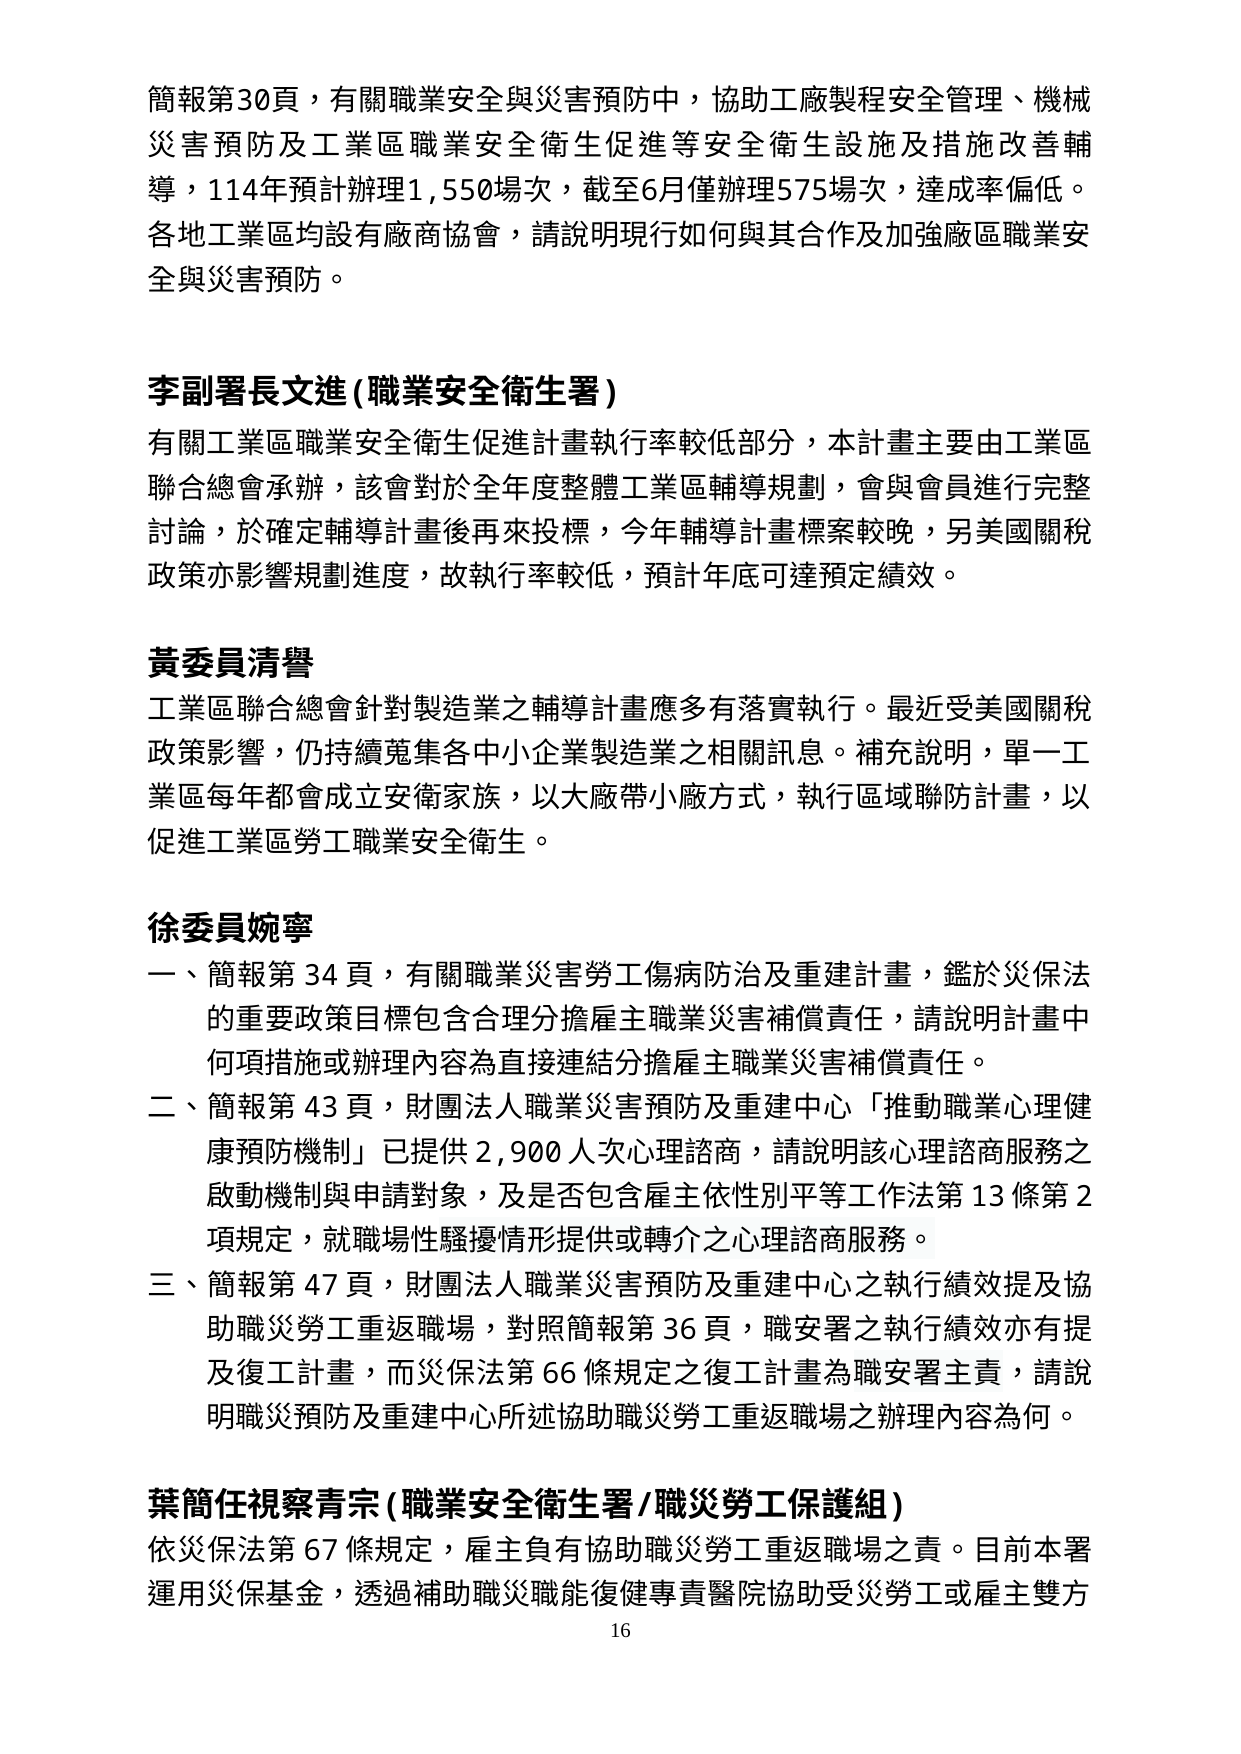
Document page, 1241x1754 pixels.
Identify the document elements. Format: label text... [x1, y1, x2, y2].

text 簡報第30頁，有關職業安全與災害預防中，協助工廠製程安全管理、機械災害預防及工業區職業安全衛生促進等安全衛生設施及措施改善輔導，114年預計辦理1,550場次，截至6月僅辦理575場次，達成率偏低。各地工業區均設有廠商協會，請說明現行如何與其合作及加強廠區職業安全與災害預防。 [148, 75, 1093, 299]
text 三、簡報第47頁，財團法人職業災害預防及重建中心之執行績效提及協助職災勞工重返職場，對照簡報第36頁，職安署之執行績效亦有提及復工計畫，而災保法第66條規定之復工計畫為職安署主責，請說明職災預防及重建中心所述協助職災勞工重返職場之辦理內容為何。 [148, 1259, 1093, 1437]
text 一、簡報第34頁，有關職業災害勞工傷病防治及重建計畫，鑑於災保法的重要政策目標包含合理分擔雇主職業災害補償責任，請說明計畫中何項措施或辦理內容為直接連結分擔雇主職業災害補償責任。 [148, 949, 1093, 1082]
text 黃委員清譽 [148, 640, 1093, 684]
text 依災保法第67條規定，雇主負有協助職災勞工重返職場之責。目前本署運用災保基金，透過補助職災職能復健專責醫院協助受災勞工或雇主雙方 [148, 1525, 1093, 1614]
text 有關工業區職業安全衛生促進計畫執行率較低部分，本計畫主要由工業區聯合總會承辦，該會對於全年度整體工業區輔導規劃，會與會員進行完整討論，於確定輔導計畫後再來投標，今年輔導計畫標案較晚，另美國關稅政策亦影響規劃進度，故執行率較低，預計年底可達預定績效。 [148, 418, 1093, 595]
text 徐委員婉寧 [148, 905, 1093, 949]
text 葉簡任視察青宗(職業安全衛生署/職災勞工保護組) [148, 1481, 1093, 1525]
text 李副署長文進(職業安全衛生署) [148, 368, 1093, 412]
text 二、簡報第43頁，財團法人職業災害預防及重建中心「推動職業心理健康預防機制」已提供2,900人次心理諮商，請說明該心理諮商服務之啟動機制與申請對象，及是否包含雇主依性別平等工作法第13條第2項規定，就職場性騷擾情形提供或轉介之心理諮商服務。 [148, 1082, 1093, 1259]
text 工業區聯合總會針對製造業之輔導計畫應多有落實執行。最近受美國關稅政策影響，仍持續蒐集各中小企業製造業之相關訊息。補充說明，單一工業區每年都會成立安衛家族，以大廠帶小廠方式，執行區域聯防計畫，以促進工業區勞工職業安全衛生。 [148, 684, 1093, 861]
